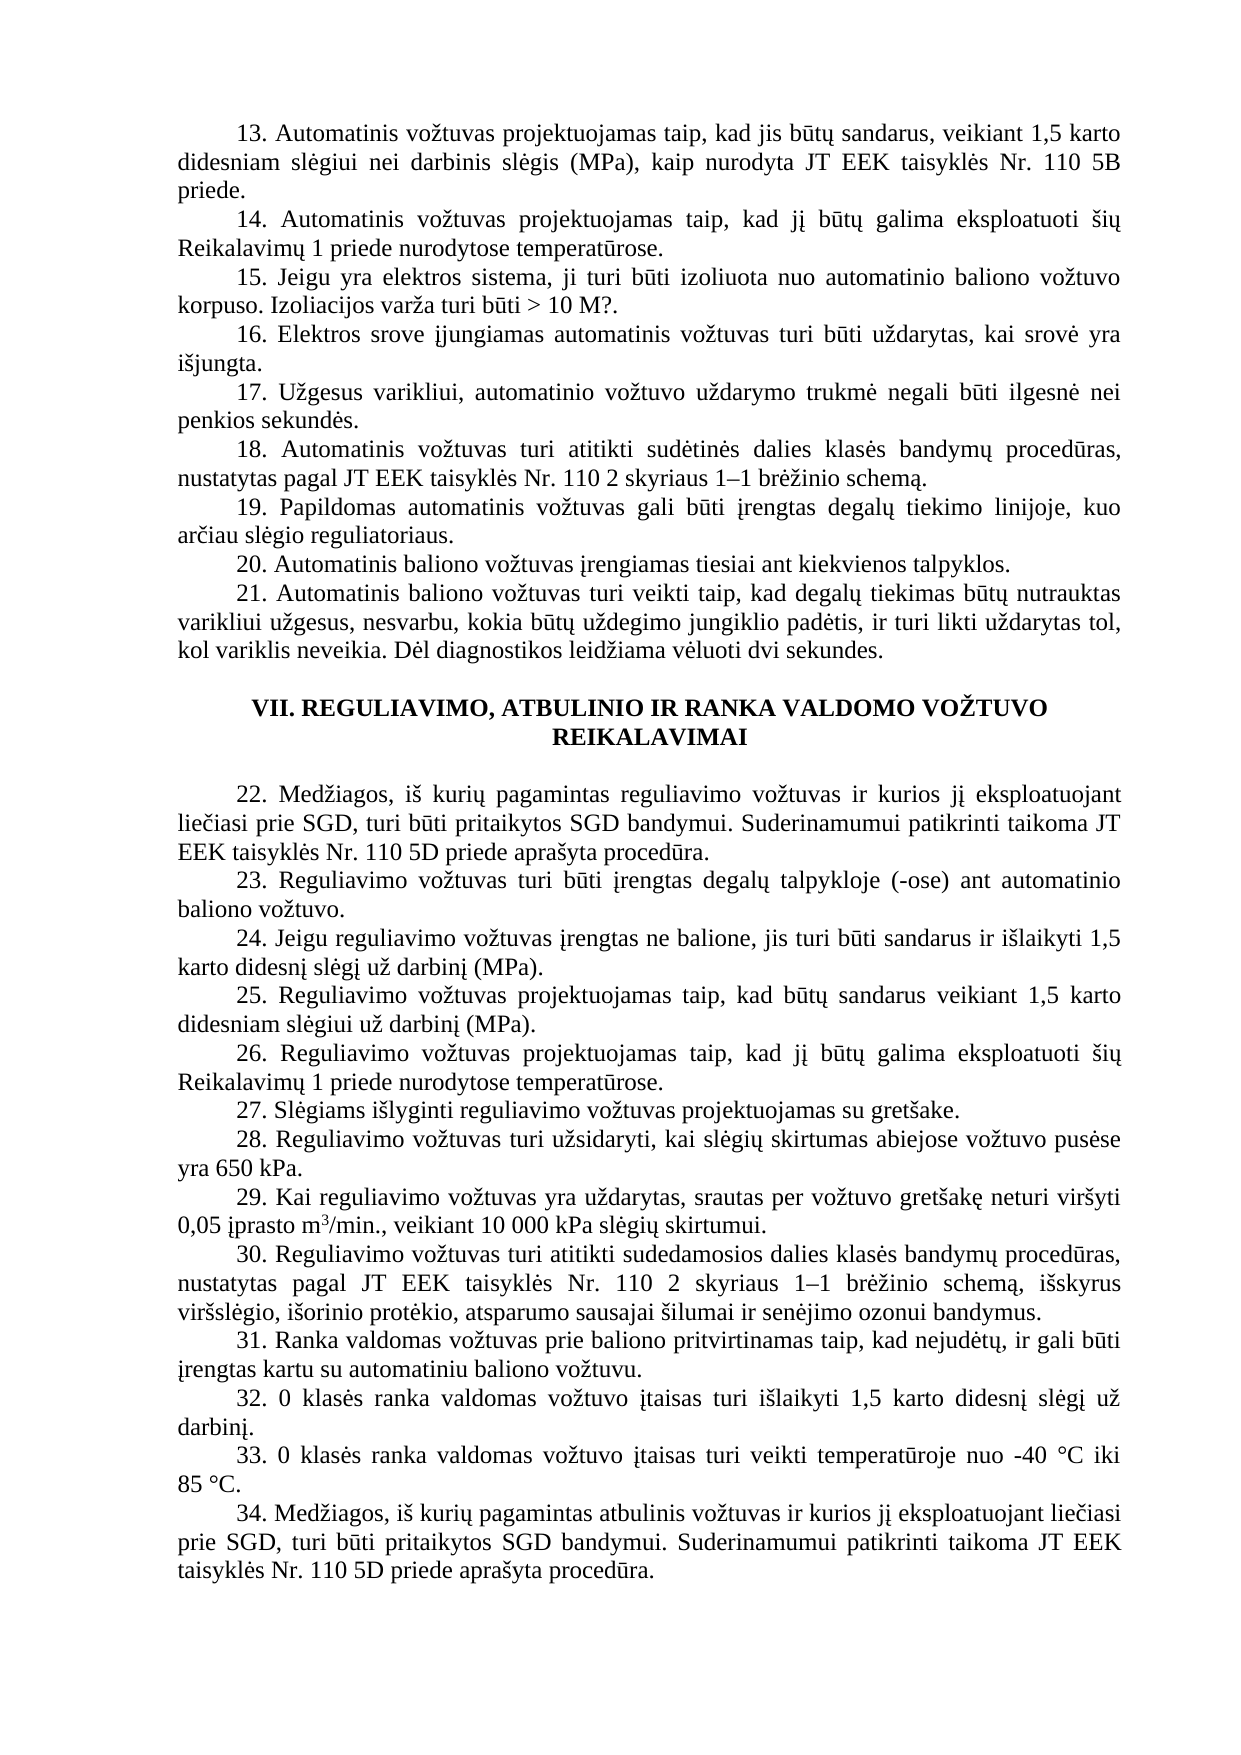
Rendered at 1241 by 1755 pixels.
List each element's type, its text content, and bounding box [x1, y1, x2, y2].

text 33. 0 klasės ranka valdomas vožtuvo įtaisas turi veikti temperatūroje nuo -40 °C iki 85 °C. [177, 1441, 1122, 1498]
text VII. REGULIAVIMO, ATBULINIO IR RANKA VALDOMO VOŽTUVO REIKALAVIMAI [177, 693, 1122, 751]
text 14. Automatinis vožtuvas projektuojamas taip, kad jį būtų galima eksploatuoti šių Reikalavimų 1 priede nurodytose temperatūrose. [177, 204, 1122, 262]
text 30. Reguliavimo vožtuvas turi atitikti sudedamosios dalies klasės bandymų procedūras, nustatytas pagal JT EEK taisyklės Nr. 110 2 skyriaus 1–1 brėžinio schemą, išskyrus viršslėgio, išorinio protėkio, atsparumo sausajai šilumai ir senėjimo ozonui bandymus. [177, 1239, 1122, 1326]
text 16. Elektros srove įjungiamas automatinis vožtuvas turi būti uždarytas, kai srovė yra išjungta. [177, 319, 1122, 377]
text 21. Automatinis baliono vožtuvas turi veikti taip, kad degalų tiekimas būtų nutrauktas varikliui užgesus, nesvarbu, kokia būtų uždegimo jungiklio padėtis, ir turi likti uždarytas tol, kol variklis neveikia. Dėl diagnostikos leidžiama vėluoti dvi sekundes. [177, 578, 1122, 664]
text 28. Reguliavimo vožtuvas turi užsidaryti, kai slėgių skirtumas abiejose vožtuvo pusėse yra 650 kPa. [177, 1124, 1122, 1182]
text 17. Užgesus varikliui, automatinio vožtuvo uždarymo trukmė negali būti ilgesnė nei penkios sekundės. [177, 377, 1122, 434]
text 13. Automatinis vožtuvas projektuojamas taip, kad jis būtų sandarus, veikiant 1,5 karto didesniam slėgiui nei darbinis slėgis (MPa), kaip nurodyta JT EEK taisyklės Nr. 110 5B priede. [177, 118, 1122, 204]
text 19. Papildomas automatinis vožtuvas gali būti įrengtas degalų tiekimo linijoje, kuo arčiau slėgio reguliatoriaus. [177, 492, 1122, 549]
text 20. Automatinis baliono vožtuvas įrengiamas tiesiai ant kiekvienos talpyklos. [177, 549, 1122, 578]
text 25. Reguliavimo vožtuvas projektuojamas taip, kad būtų sandarus veikiant 1,5 karto didesniam slėgiui už darbinį (MPa). [177, 981, 1122, 1038]
text 32. 0 klasės ranka valdomas vožtuvo įtaisas turi išlaikyti 1,5 karto didesnį slėgį už darbinį. [177, 1383, 1122, 1441]
text 34. Medžiagos, iš kurių pagamintas atbulinis vožtuvas ir kurios jį eksploatuojant liečiasi prie SGD, turi būti pritaikytos SGD bandymui. Suderinamumui patikrinti taikoma JT EEK taisyklės Nr. 110 5D priede aprašyta procedūra. [177, 1498, 1122, 1584]
text 24. Jeigu reguliavimo vožtuvas įrengtas ne balione, jis turi būti sandarus ir išlaikyti 1,5 karto didesnį slėgį už darbinį (MPa). [177, 923, 1122, 981]
text 29. Kai reguliavimo vožtuvas yra uždarytas, srautas per vožtuvo gretšakę neturi viršyti 0,05 įprasto m3/min., veikiant 10 000 kPa slėgių skirtumui. [177, 1182, 1122, 1239]
text 23. Reguliavimo vožtuvas turi būti įrengtas degalų talpykloje (-ose) ant automatinio baliono vožtuvo. [177, 866, 1122, 923]
text 26. Reguliavimo vožtuvas projektuojamas taip, kad jį būtų galima eksploatuoti šių Reikalavimų 1 priede nurodytose temperatūrose. [177, 1038, 1122, 1096]
text 15. Jeigu yra elektros sistema, ji turi būti izoliuota nuo automatinio baliono vožtuvo korpuso. Izoliacijos varža turi būti > 10 M?. [177, 262, 1122, 319]
text 18. Automatinis vožtuvas turi atitikti sudėtinės dalies klasės bandymų procedūras, nustatytas pagal JT EEK taisyklės Nr. 110 2 skyriaus 1–1 brėžinio schemą. [177, 434, 1122, 492]
text 22. Medžiagos, iš kurių pagamintas reguliavimo vožtuvas ir kurios jį eksploatuojant liečiasi prie SGD, turi būti pritaikytos SGD bandymui. Suderinamumui patikrinti taikoma JT EEK taisyklės Nr. 110 5D priede aprašyta procedūra. [177, 779, 1122, 866]
text 27. Slėgiams išlyginti reguliavimo vožtuvas projektuojamas su gretšake. [177, 1096, 1122, 1124]
text 31. Ranka valdomas vožtuvas prie baliono pritvirtinamas taip, kad nejudėtų, ir gali būti įrengtas kartu su automatiniu baliono vožtuvu. [177, 1326, 1122, 1383]
